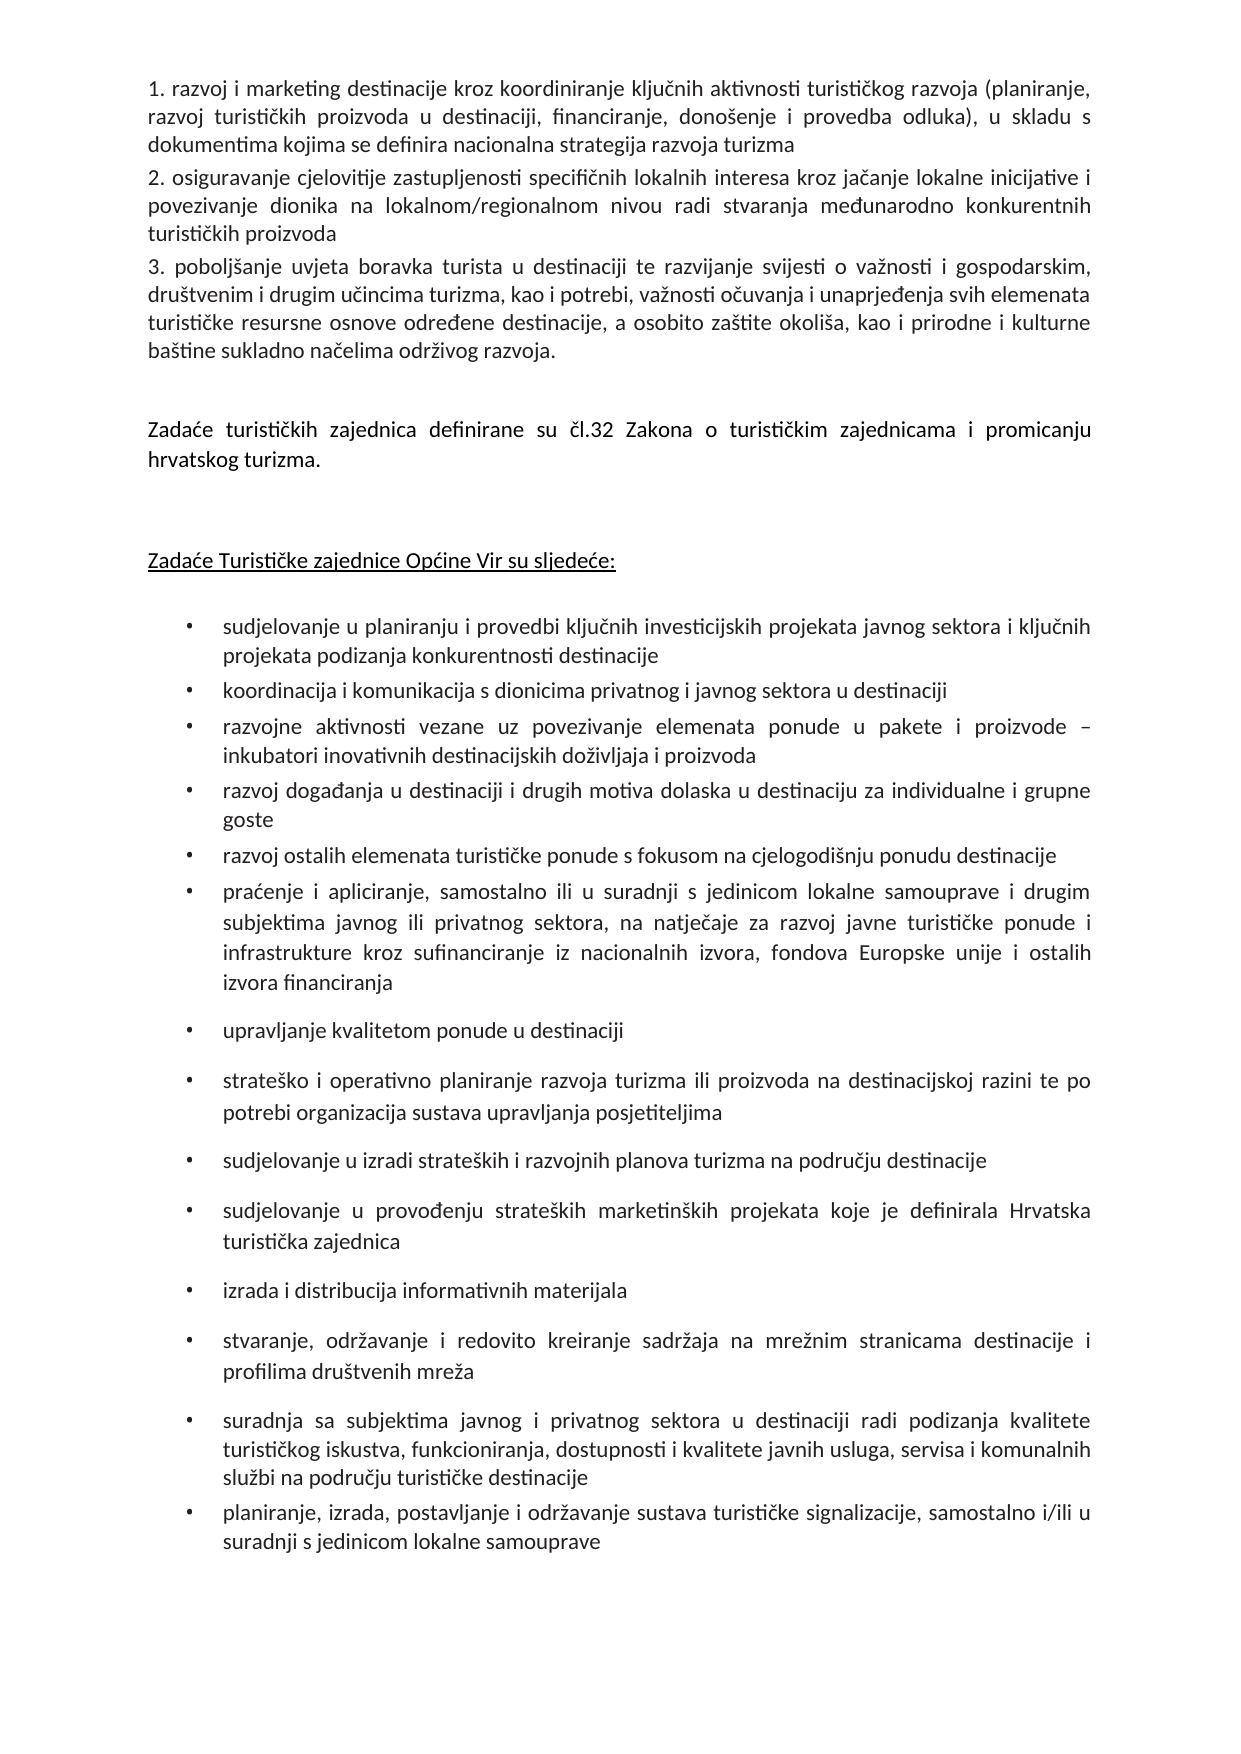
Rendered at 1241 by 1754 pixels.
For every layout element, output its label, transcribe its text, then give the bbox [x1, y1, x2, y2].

list strateško i operativno planiranje razvoja turizma ili proizvoda na destinacijskoj razini te po potrebi organizacija sustava upravljanja posjetiteljima [185, 1064, 1093, 1126]
list izrada i distribucija informativnih materijala [185, 1274, 1093, 1305]
list koordinacija i komunikacija s dionicima privatnog i javnog sektora u destinaciji [185, 674, 1093, 705]
list stvaranje, održavanje i redovito kreiranje sadržaja na mrežnim stranicama destinacije i profilima društvenih mreža [185, 1324, 1093, 1385]
list razvoj događanja u destinaciji i drugih motiva dolaska u destinaciju za individualne i grupne goste [185, 774, 1093, 834]
list razvoj ostalih elemenata turističke ponude s fokusom na cjelogodišnju ponudu destinacije [185, 839, 1093, 870]
list planiranje, izrada, postavljanje i održavanje sustava turističke signalizacije, samostalno i/ili u suradnji s jedinicom lokalne samouprave [185, 1496, 1093, 1555]
text Zadaće turističkih zajednica definirane su čl.32 Zakona o turističkim zajednicama i promicanju hrvatskog turizma. [148, 416, 1093, 473]
text Zadaće Turističke zajednice Općine Vir su sljedeće: [148, 546, 1093, 574]
list sudjelovanje u izradi strateških i razvojnih planova turizma na području destinacije [185, 1144, 1093, 1175]
list sudjelovanje u provođenju strateških marketinških projekata koje je definirala Hrvatska turistička zajednica [185, 1194, 1093, 1255]
text 1. razvoj i marketing destinacije kroz koordiniranje ključnih aktivnosti turističkog razvoja (planiranje, razvoj turističkih proizvoda u destinaciji, financiranje, donošenje i provedba odluka), u skladu s dokumentima kojima se definira nacionalna strategija razvoja turizma [148, 74, 1093, 158]
text 2. osiguravanje cjelovitije zastupljenosti specifičnih lokalnih interesa kroz jačanje lokalne inicijative i povezivanje dionika na lokalnom/regionalnom nivou radi stvaranja međunarodno konkurentnih turističkih proizvoda [148, 163, 1093, 247]
list upravljanje kvalitetom ponude u destinaciji [185, 1014, 1093, 1046]
text 3. poboljšanje uvjeta boravka turista u destinaciji te razvijanje svijesti o važnosti i gospodarskim, društvenim i drugim učincima turizma, kao i potrebi, važnosti očuvanja i unaprjeđenja svih elemenata turističke resursne osnove određene destinacije, a osobito zaštite okoliša, kao i prirodne i kulturne baštine sukladno načelima održivog razvoja. [148, 252, 1093, 364]
list praćenje i apliciranje, samostalno ili u suradnji s jedinicom lokalne samouprave i drugim subjektima javnog ili privatnog sektora, na natječaje za razvoj javne turističke ponude i infrastrukture kroz sufinanciranje iz nacionalnih izvora, fondova Europske unije i ostalih izvora financiranja [185, 875, 1093, 996]
list suradnja sa subjektima javnog i privatnog sektora u destinaciji radi podizanja kvalitete turističkog iskustva, funkcioniranja, dostupnosti i kvalitete javnih usluga, servisa i komunalnih službi na području turističke destinacije [185, 1404, 1093, 1491]
list razvojne aktivnosti vezane uz povezivanje elemenata ponude u pakete i proizvode – inkubatori inovativnih destinacijskih doživljaja i proizvoda [185, 710, 1093, 769]
list sudjelovanje u planiranju i provedbi ključnih investicijskih projekata javnog sektora i ključnih projekata podizanja konkurentnosti destinacije [185, 609, 1093, 669]
